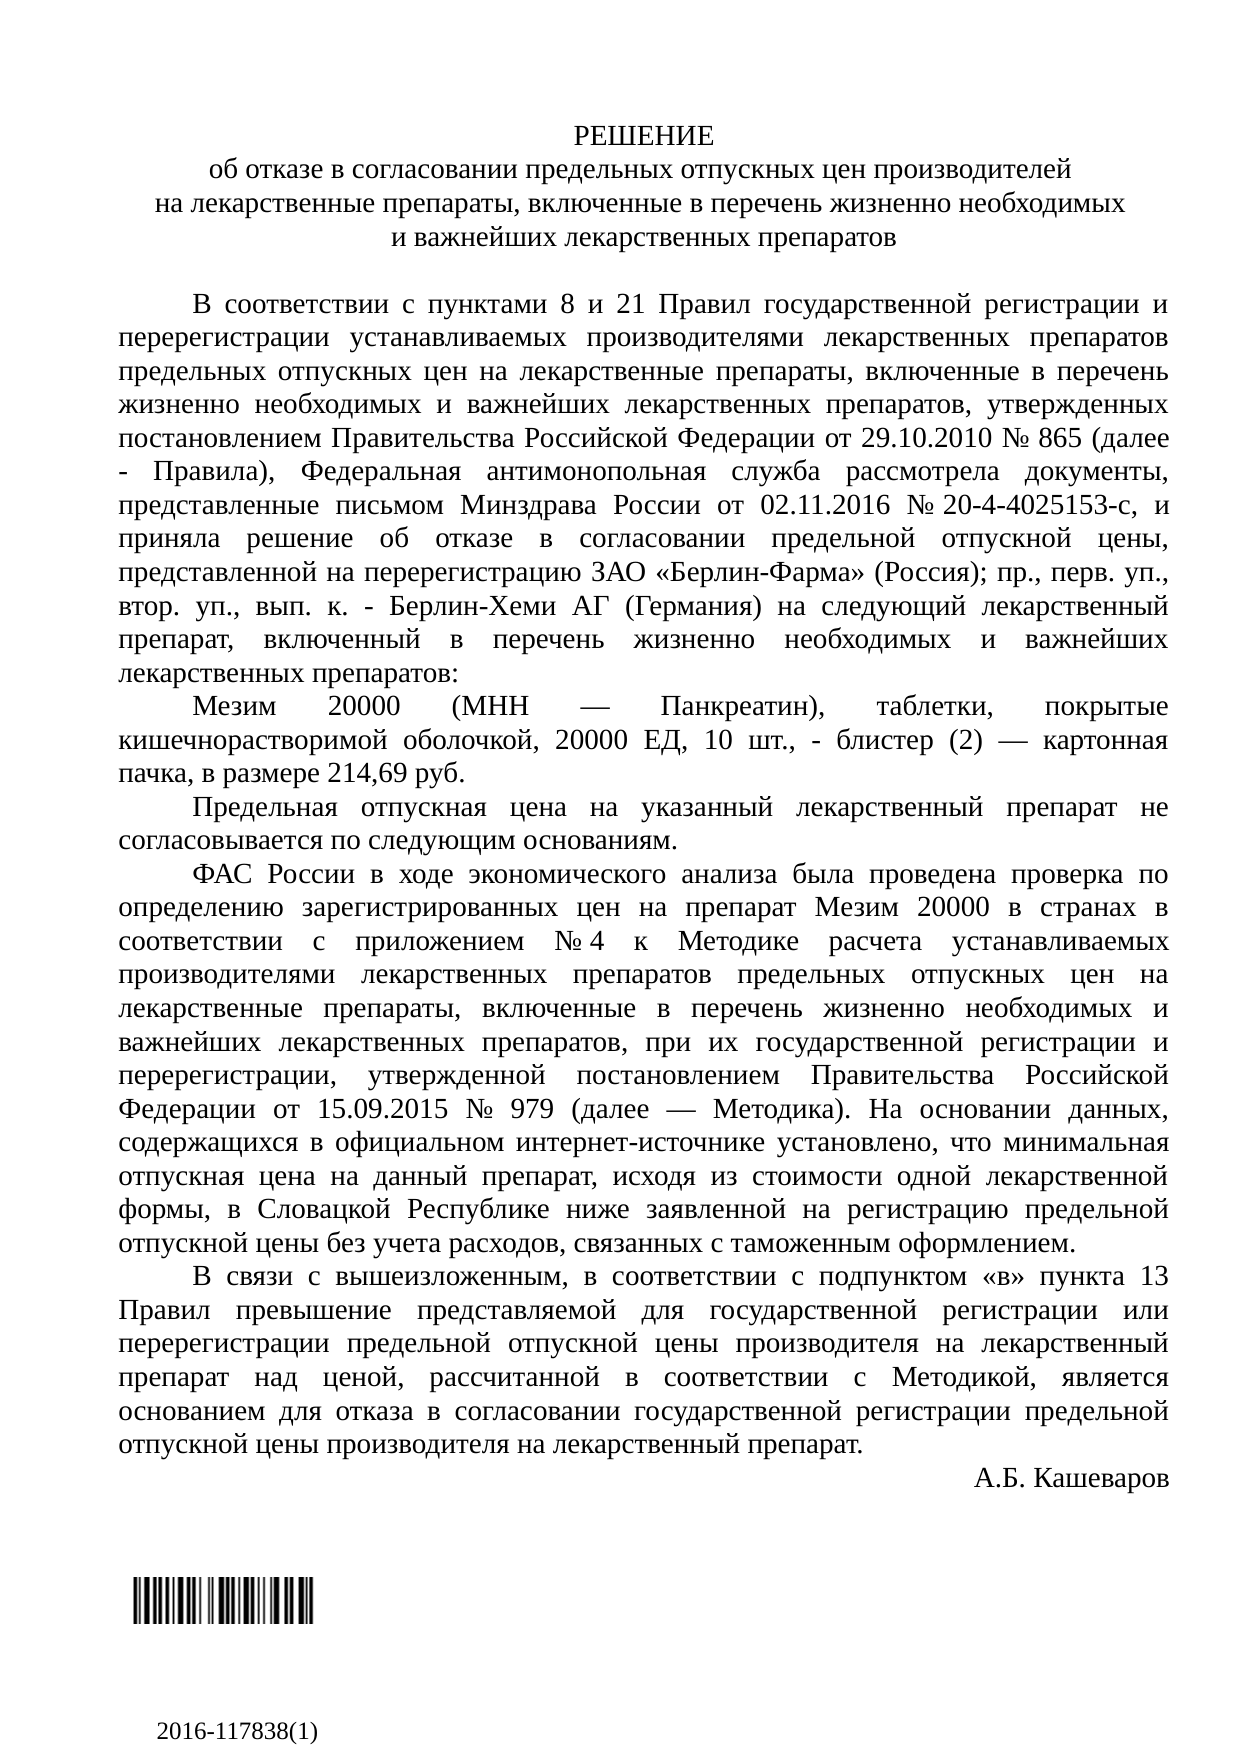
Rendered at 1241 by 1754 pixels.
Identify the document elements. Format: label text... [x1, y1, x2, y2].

text об отказе в согласовании предельных отпускных цен производителей [118, 152, 1170, 185]
text Предельная отпускная цена на указанный лекарственный препарат не согласовывается по следующим основаниям. [118, 789, 1170, 856]
text и важнейших лекарственных препаратов [118, 219, 1170, 252]
text на лекарственные препараты, включенные в перечень жизненно необходимых [118, 185, 1170, 219]
text В связи с вышеизложенным, в соответствии с подпунктом «в» пункта 13 Правил превышение представляемой для государственной регистрации или перерегистрации предельной отпускной цены производителя на лекарственный препарат над ценой, рассчитанной в соответствии с Методикой, является основанием для отказа в согласовании государственной регистрации предельной отпускной цены производителя на лекарственный препарат. [118, 1258, 1170, 1460]
text Мезим 20000 (МНН — Панкреатин), таблетки, покрытые кишечнорастворимой оболочкой, 20000 ЕД, 10 шт., - блистер (2) — картонная пачка, в размере 214,69 руб. [118, 688, 1170, 789]
text А.Б. Кашеваров [118, 1460, 1170, 1493]
text ФАС России в ходе экономического анализа была проведена проверка по определению зарегистрированных цен на препарат Мезим 20000 в странах в соответствии с приложением № 4 к Методике расчета устанавливаемых производителями лекарственных препаратов предельных отпускных цен на лекарственные препараты, включенные в перечень жизненно необходимых и важнейших лекарственных препаратов, при их государственной регистрации и перерегистрации, утвержденной постановлением Правительства Российской Федерации от 15.09.2015 № 979 (далее — Методика). На основании данных, содержащихся в официальном интернет-источнике установлено, что минимальная отпускная цена на данный препарат, исходя из стоимости одной лекарственной формы, в Словацкой Республике ниже заявленной на регистрацию предельной отпускной цены без учета расходов, связанных с таможенным оформлением. [118, 856, 1170, 1258]
picture [118, 1577, 331, 1624]
text РЕШЕНИЕ [118, 118, 1170, 152]
text В соответствии с пунктами 8 и 21 Правил государственной регистрации и перерегистрации устанавливаемых производителями лекарственных препаратов предельных отпускных цен на лекарственные препараты, включенные в перечень жизненно необходимых и важнейших лекарственных препаратов, утвержденных постановлением Правительства Российской Федерации от 29.10.2010 № 865 (далее - Правила), Федеральная антимонопольная служба рассмотрела документы, представленные письмом Минздрава России от 02.11.2016 № 20-4-4025153-с, и приняла решение об отказе в согласовании предельной отпускной цены, представленной на перерегистрацию ЗАО «Берлин-Фарма» (Россия); пр., перв. уп., втор. уп., вып. к. - Берлин-Хеми АГ (Германия) на следующий лекарственный препарат, включенный в перечень жизненно необходимых и важнейших лекарственных препаратов: [118, 286, 1170, 688]
